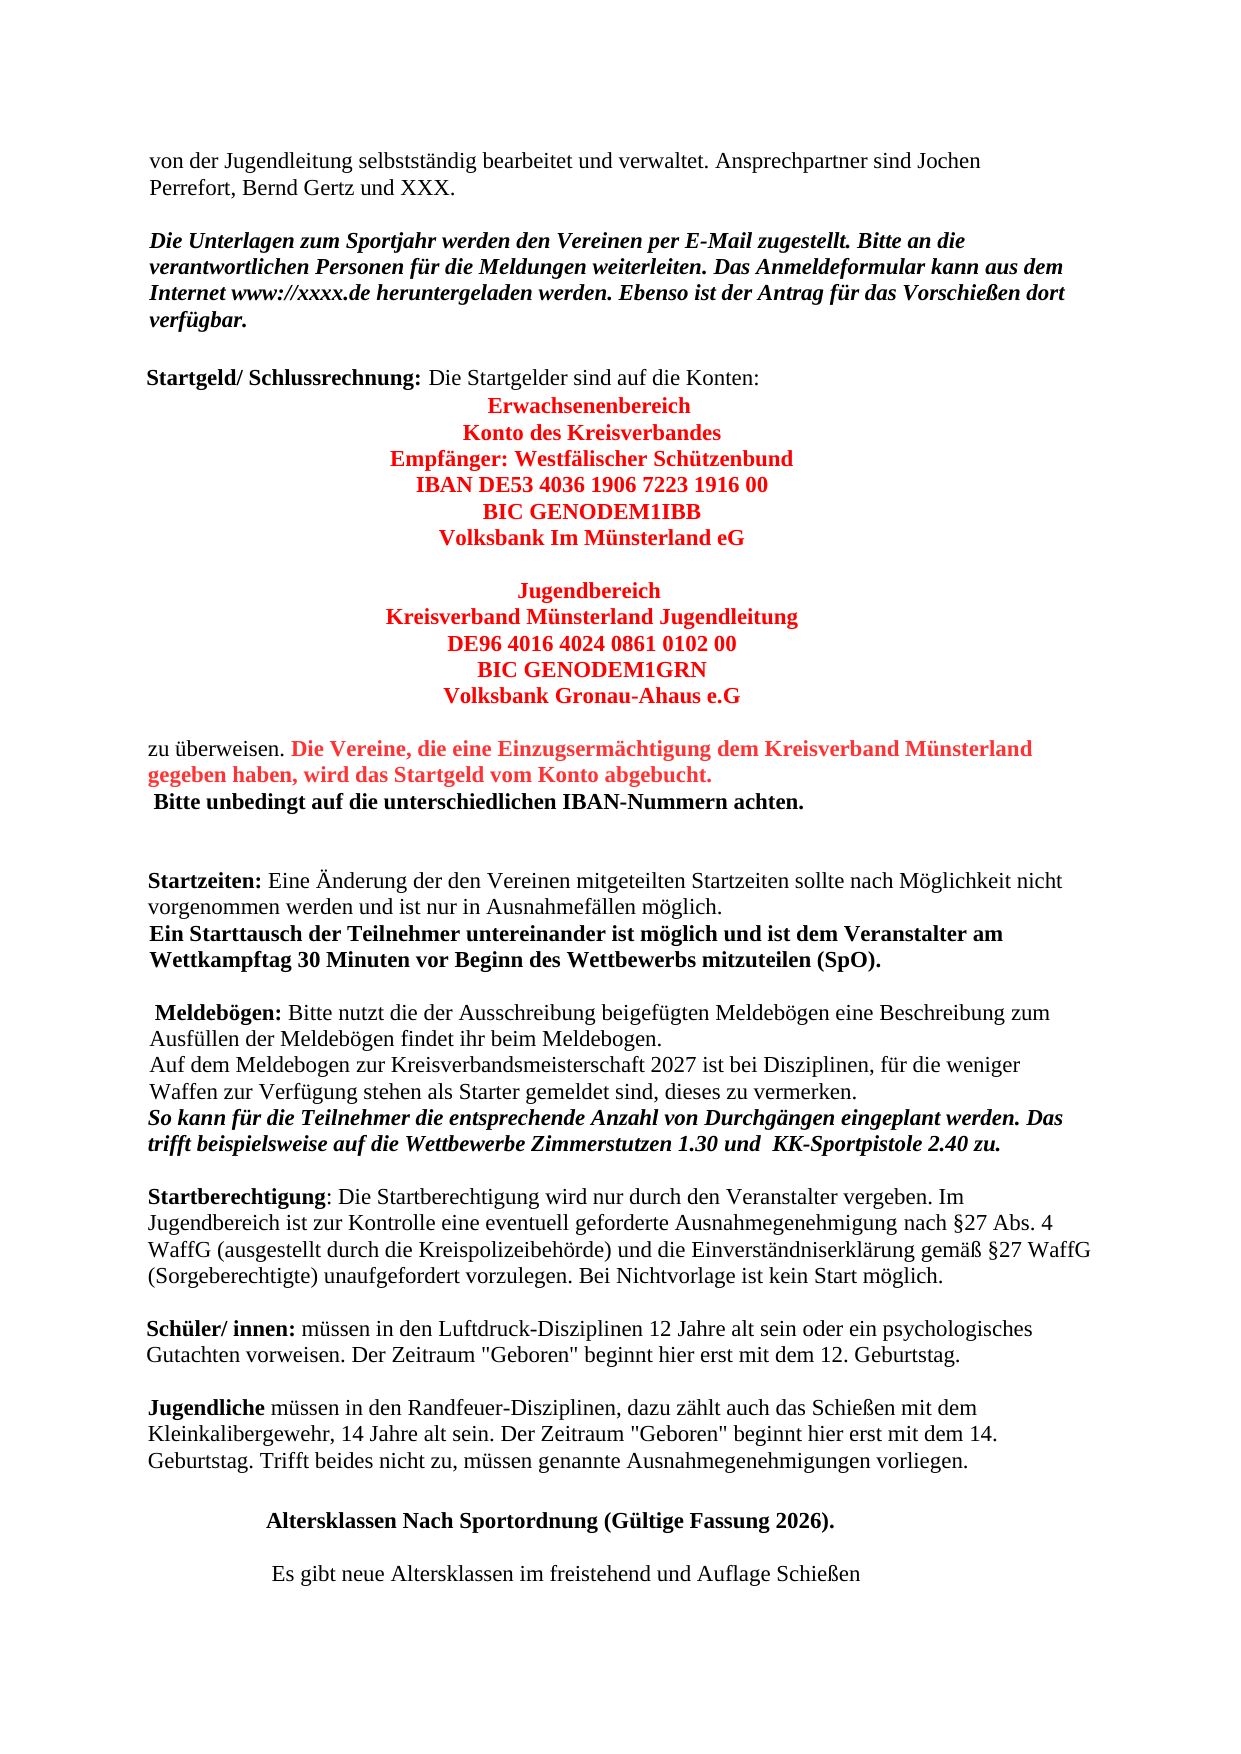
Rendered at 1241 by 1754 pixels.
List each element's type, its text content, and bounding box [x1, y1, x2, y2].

text DE96 4016 4024 0861 0102 00 [148, 630, 1036, 656]
text von der Jugendleitung selbstständig bearbeitet und verwaltet. Ansprechpartner sind Jochen Perrefort, Bernd Gertz und XXX. [149, 148, 1036, 200]
text zu überweisen. Die Vereine, die eine Einzugsermächtigung dem Kreisverband Münsterland gegeben haben, wird das Startgeld vom Konto abgebucht. [148, 735, 1036, 788]
text Meldebögen: Bitte nutzt die der Ausschreibung beigefügten Meldebögen eine Beschreibung zum Ausfüllen der Meldebögen findet ihr beim Meldebogen. [149, 999, 1093, 1051]
text Startzeiten: Eine Änderung der den Vereinen mitgeteilten Startzeiten sollte nach Möglichkeit nicht vorgenommen werden und ist nur in Ausnahmefällen möglich. [148, 867, 1093, 919]
text Konto des Kreisverbandes [148, 419, 1036, 445]
text Die Unterlagen zum Sportjahr werden den Vereinen per E-Mail zugestellt. Bitte an die verantwortlichen Personen für die Meldungen weiterleiten. Das Anmeldeformular kann aus dem Internet www://xxxx.de heruntergeladen werden. Ebenso ist der Antrag für das Vorschießen dort verfügbar. [149, 227, 1093, 332]
text Volksbank Gronau-Ahaus e.G [148, 682, 1036, 709]
text Altersklassen Nach Sportordnung (Gültige Fassung 2026). [266, 1507, 1093, 1533]
text Ein Starttausch der Teilnehmer untereinander ist möglich und ist dem Veranstalter am Wettkampftag 30 Minuten vor Beginn des Wettbewerbs mitzuteilen (SpO). [149, 919, 1093, 972]
text IBAN DE53 4036 1906 7223 1916 00 [148, 472, 1036, 498]
text Volksbank Im Münsterland eG [148, 524, 1036, 551]
text Schüler/ innen: müssen in den Luftdruck-Disziplinen 12 Jahre alt sein oder ein psychologisches Gutachten vorweisen. Der Zeitraum "Geboren" beginnt hier erst mit dem 12. Geburtstag. [146, 1315, 1093, 1368]
text Jugendbereich [148, 577, 1036, 603]
text So kann für die Teilnehmer die entsprechende Anzahl von Durchgängen eingeplant werden. Das trifft beispielsweise auf die Wettbewerbe Zimmerstutzen 1.30 und KK-Sportpistole 2.40 zu. [148, 1104, 1093, 1157]
text Empfänger: Westfälischer Schützenbund [148, 445, 1036, 472]
text Es gibt neue Altersklassen im freistehend und Auflage Schießen [266, 1560, 1093, 1586]
text Erwachsenenbereich [148, 392, 1036, 419]
text BIC GENODEM1GRN [148, 656, 1036, 682]
text Jugendliche müssen in den Randfeuer-Disziplinen, dazu zählt auch das Schießen mit dem Kleinkalibergewehr, 14 Jahre alt sein. Der Zeitraum "Geboren" beginnt hier erst mit dem 14. Geburtstag. Trifft beides nicht zu, müssen genannte Ausnahmegenehmigungen vorliegen. [148, 1394, 1093, 1473]
text Startgeld/ Schlussrechnung: Die Startgelder sind auf die Konten: [146, 358, 1093, 392]
text Startberechtigung: Die Startberechtigung wird nur durch den Veranstalter vergeben. Im Jugendbereich ist zur Kontrolle eine eventuell geforderte Ausnahmegenehmigung nach §27 Abs. 4 WaffG (ausgestellt durch die Kreispolizeibehörde) und die Einverständniserklärung gemäß §27 WaffG (Sorgeberechtigte) unaufgefordert vorzulegen. Bei Nichtvorlage ist kein Start möglich. [148, 1183, 1093, 1288]
text Kreisverband Münsterland Jugendleitung [148, 603, 1036, 630]
text BIC GENODEM1IBB [148, 498, 1036, 524]
text Bitte unbedingt auf die unterschiedlichen IBAN-Nummern achten. [148, 788, 1036, 814]
text Auf dem Meldebogen zur Kreisverbandsmeisterschaft 2027 ist bei Disziplinen, für die weniger Waffen zur Verfügung stehen als Starter gemeldet sind, dieses zu vermerken. [149, 1051, 1093, 1104]
